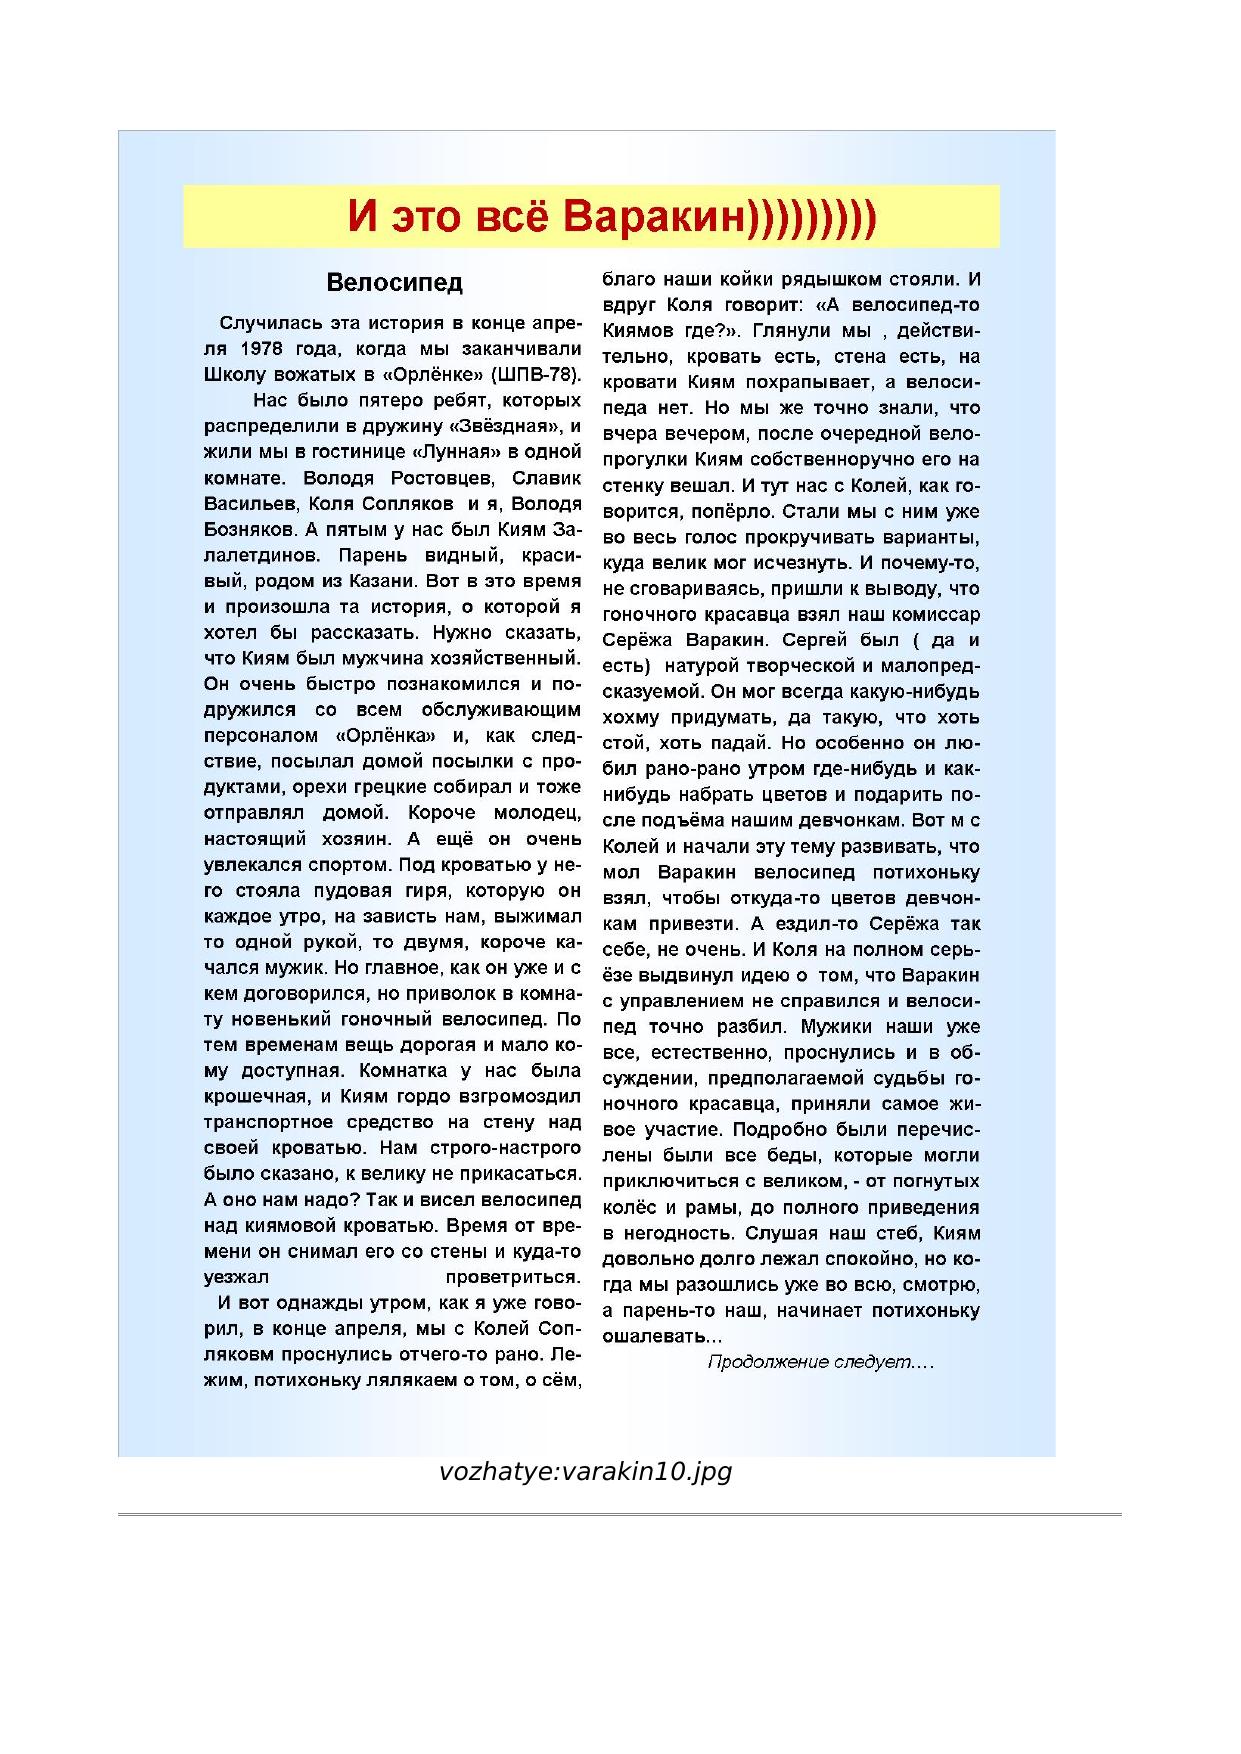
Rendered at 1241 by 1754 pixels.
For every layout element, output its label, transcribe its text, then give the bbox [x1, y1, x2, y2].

picture [118, 130, 1056, 1457]
text vozhatye:varakin10.jpg [118, 1457, 1056, 1486]
